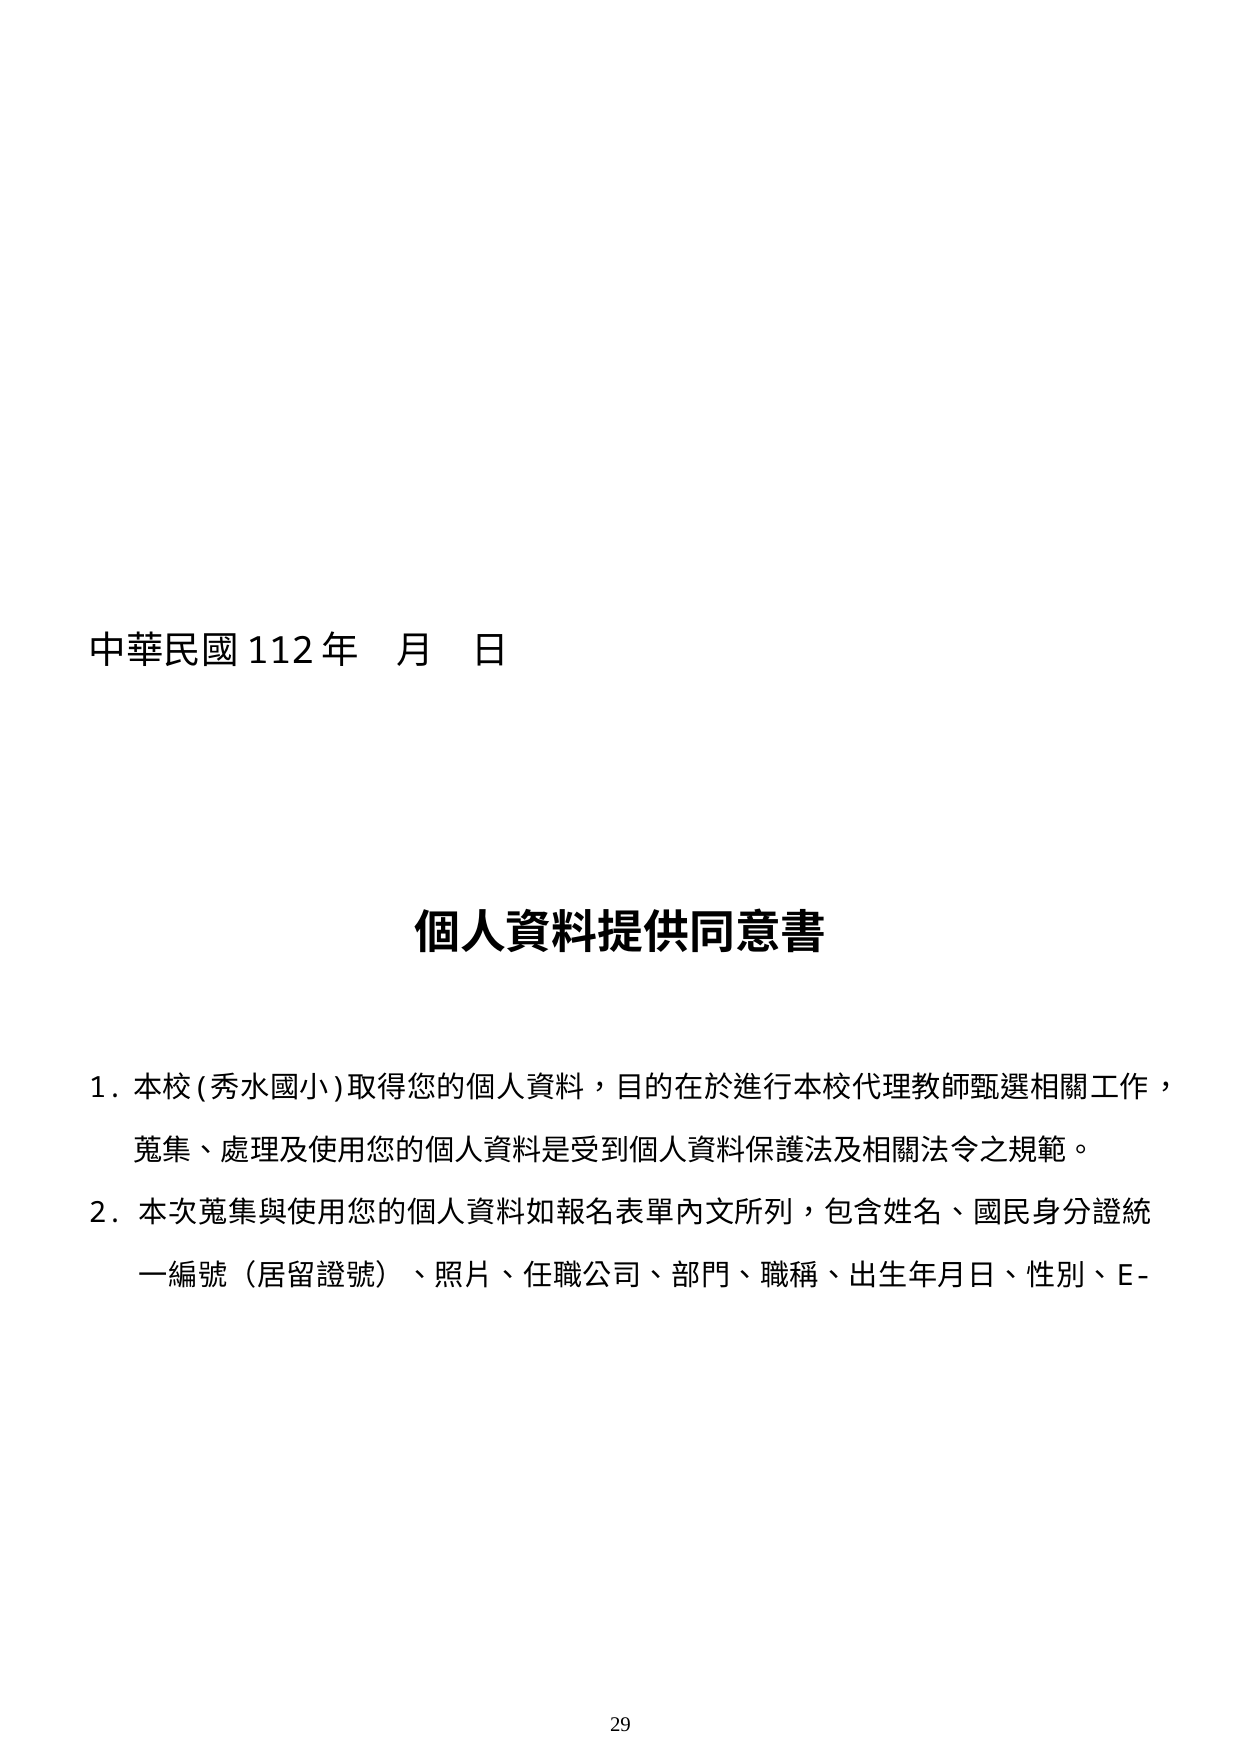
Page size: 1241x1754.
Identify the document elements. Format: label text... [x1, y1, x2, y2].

list 本校(秀水國小)取得您的個人資料，目的在於進行本校代理教師甄選相關工作，蒐集、處理及使用您的個人資料是受到個人資料保護法及相關法令之規範。 [89, 1043, 1152, 1168]
text 個人資料提供同意書 [89, 856, 1152, 981]
text 中華民國112年 月 日 [89, 606, 1152, 668]
list 本次蒐集與使用您的個人資料如報名表單內文所列，包含姓名、國民身分證統一編號（居留證號）、照片、任職公司、部門、職稱、出生年月日、性別、E- [89, 1168, 1152, 1293]
